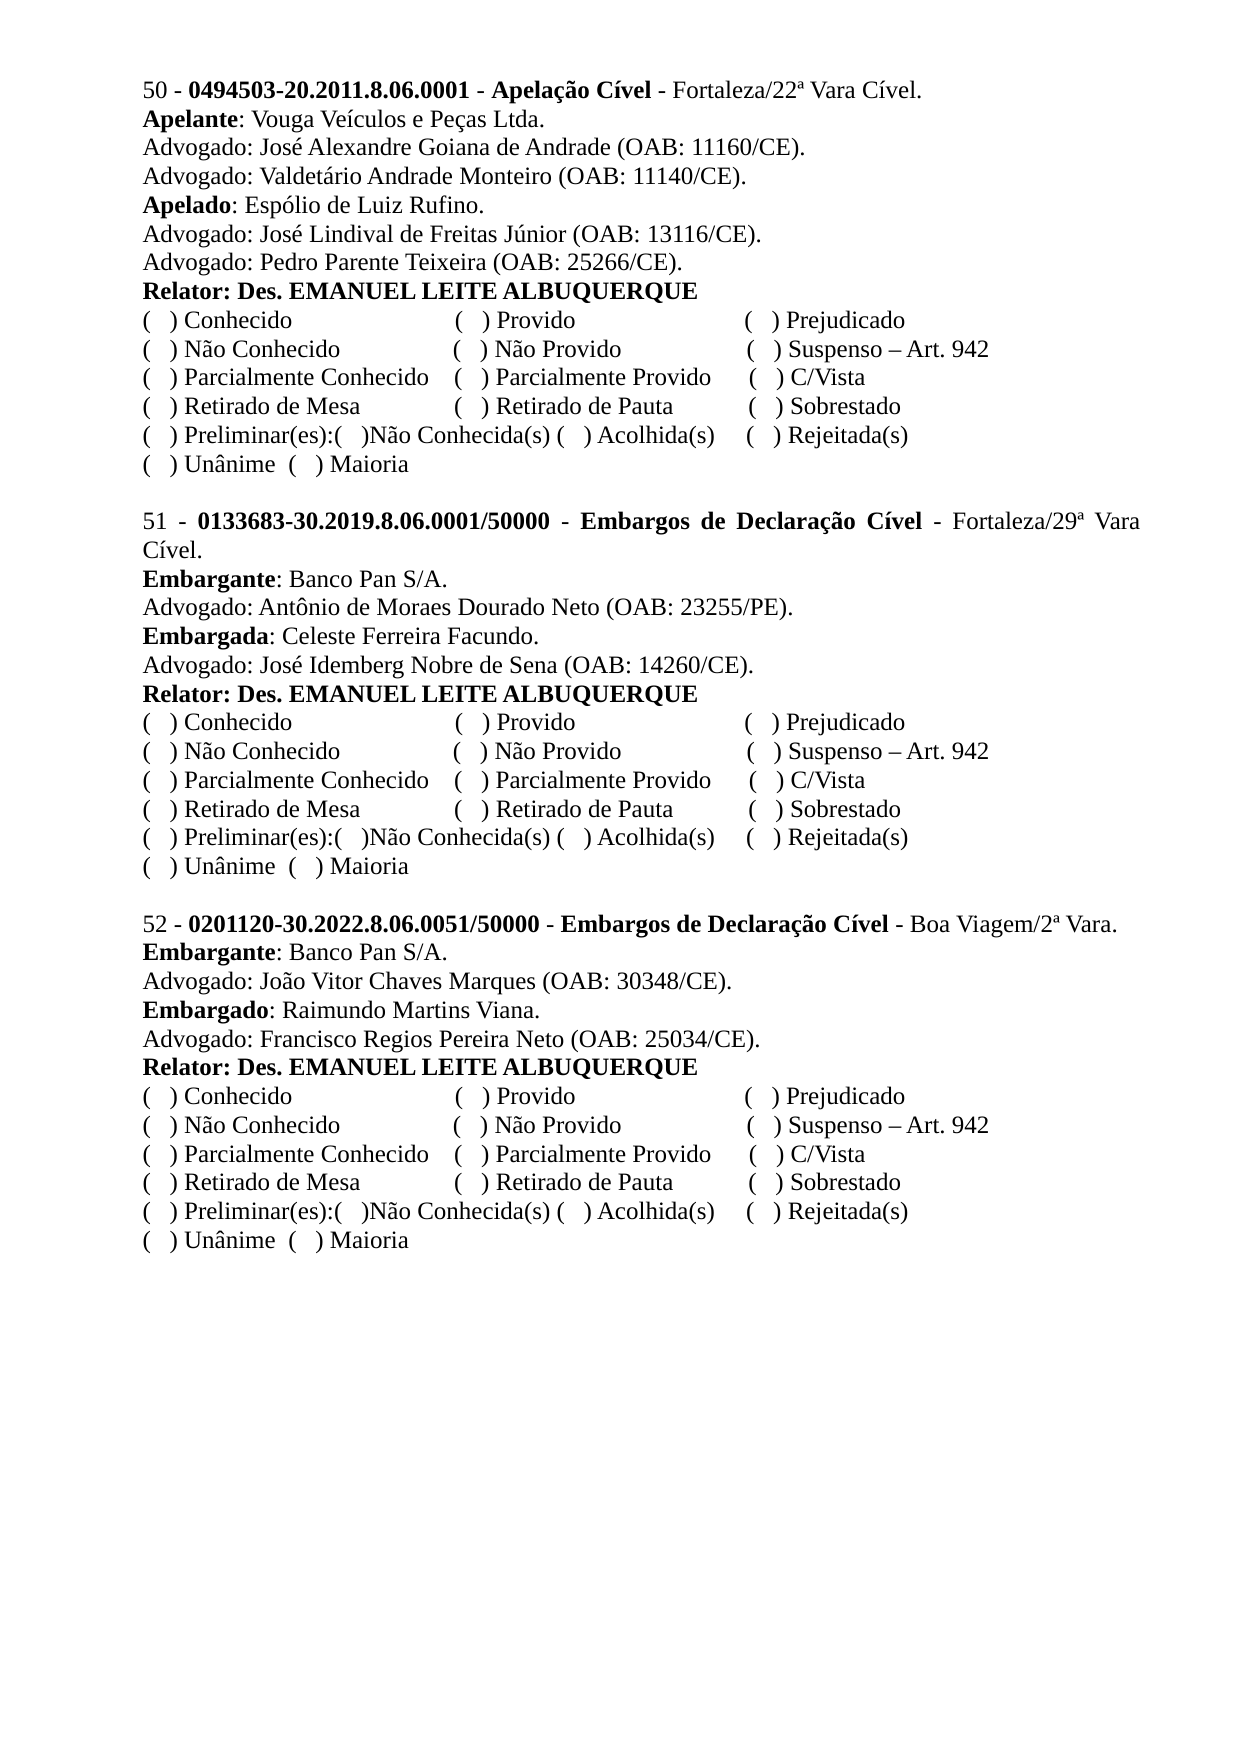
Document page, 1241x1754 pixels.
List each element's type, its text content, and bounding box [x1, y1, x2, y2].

text ( ) Unânime ( ) Maioria [142, 449, 1158, 477]
text ( ) Não Conhecido ( ) Não Provido ( ) Suspenso – Art. 942 [142, 736, 1158, 765]
text Advogado: José Lindival de Freitas Júnior (OAB: 13116/CE). [142, 219, 1141, 247]
text Relator: Des. EMANUEL LEITE ALBUQUERQUE [142, 276, 1141, 305]
text ( ) Conhecido ( ) Provido ( ) Prejudicado [142, 305, 1141, 334]
text Relator: Des. EMANUEL LEITE ALBUQUERQUE [142, 1052, 1141, 1081]
text ( ) Não Conhecido ( ) Não Provido ( ) Suspenso – Art. 942 [142, 1110, 1158, 1139]
text Advogado: João Vitor Chaves Marques (OAB: 30348/CE). [142, 966, 1141, 995]
text ( ) Parcialmente Conhecido ( ) Parcialmente Provido ( ) C/Vista [142, 362, 1158, 391]
text Advogado: Antônio de Moraes Dourado Neto (OAB: 23255/PE). [142, 592, 1141, 621]
text Embargante: Banco Pan S/A. [142, 564, 1141, 592]
text ( ) Preliminar(es):( )Não Conhecida(s) ( ) Acolhida(s) ( ) Rejeitada(s) [142, 822, 1158, 851]
text ( ) Preliminar(es):( )Não Conhecida(s) ( ) Acolhida(s) ( ) Rejeitada(s) [142, 420, 1158, 449]
text ( ) Conhecido ( ) Provido ( ) Prejudicado [142, 707, 1141, 736]
text ( ) Parcialmente Conhecido ( ) Parcialmente Provido ( ) C/Vista [142, 1139, 1158, 1167]
text ( ) Não Conhecido ( ) Não Provido ( ) Suspenso – Art. 942 [142, 334, 1158, 362]
text Apelante: Vouga Veículos e Peças Ltda. [142, 104, 1141, 132]
text Advogado: Valdetário Andrade Monteiro (OAB: 11140/CE). [142, 161, 1141, 190]
text ( ) Unânime ( ) Maioria [142, 851, 1158, 880]
text Embargada: Celeste Ferreira Facundo. [142, 621, 1141, 650]
text Advogado: Pedro Parente Teixeira (OAB: 25266/CE). [142, 247, 1141, 276]
text Embargado: Raimundo Martins Viana. [142, 995, 1141, 1024]
text ( ) Retirado de Mesa ( ) Retirado de Pauta ( ) Sobrestado [142, 794, 1158, 822]
text 50 - 0494503-20.2011.8.06.0001 - Apelação Cível - Fortaleza/22ª Vara Cível. [142, 75, 1141, 104]
text 51 - 0133683-30.2019.8.06.0001/50000 - Embargos de Declaração Cível - Fortaleza/29ª Vara Cível. [142, 506, 1141, 564]
text ( ) Parcialmente Conhecido ( ) Parcialmente Provido ( ) C/Vista [142, 765, 1158, 794]
text ( ) Preliminar(es):( )Não Conhecida(s) ( ) Acolhida(s) ( ) Rejeitada(s) [142, 1196, 1158, 1225]
text ( ) Unânime ( ) Maioria [142, 1225, 1158, 1254]
text 52 - 0201120-30.2022.8.06.0051/50000 - Embargos de Declaração Cível - Boa Viagem/2ª Vara. [142, 909, 1141, 937]
text Apelado: Espólio de Luiz Rufino. [142, 190, 1141, 219]
text Embargante: Banco Pan S/A. [142, 937, 1141, 966]
text ( ) Retirado de Mesa ( ) Retirado de Pauta ( ) Sobrestado [142, 1167, 1158, 1196]
text Advogado: José Idemberg Nobre de Sena (OAB: 14260/CE). [142, 650, 1141, 679]
text Relator: Des. EMANUEL LEITE ALBUQUERQUE [142, 679, 1141, 707]
text Advogado: Francisco Regios Pereira Neto (OAB: 25034/CE). [142, 1024, 1141, 1052]
text Advogado: José Alexandre Goiana de Andrade (OAB: 11160/CE). [142, 132, 1141, 161]
text ( ) Conhecido ( ) Provido ( ) Prejudicado [142, 1081, 1141, 1110]
text ( ) Retirado de Mesa ( ) Retirado de Pauta ( ) Sobrestado [142, 391, 1158, 420]
